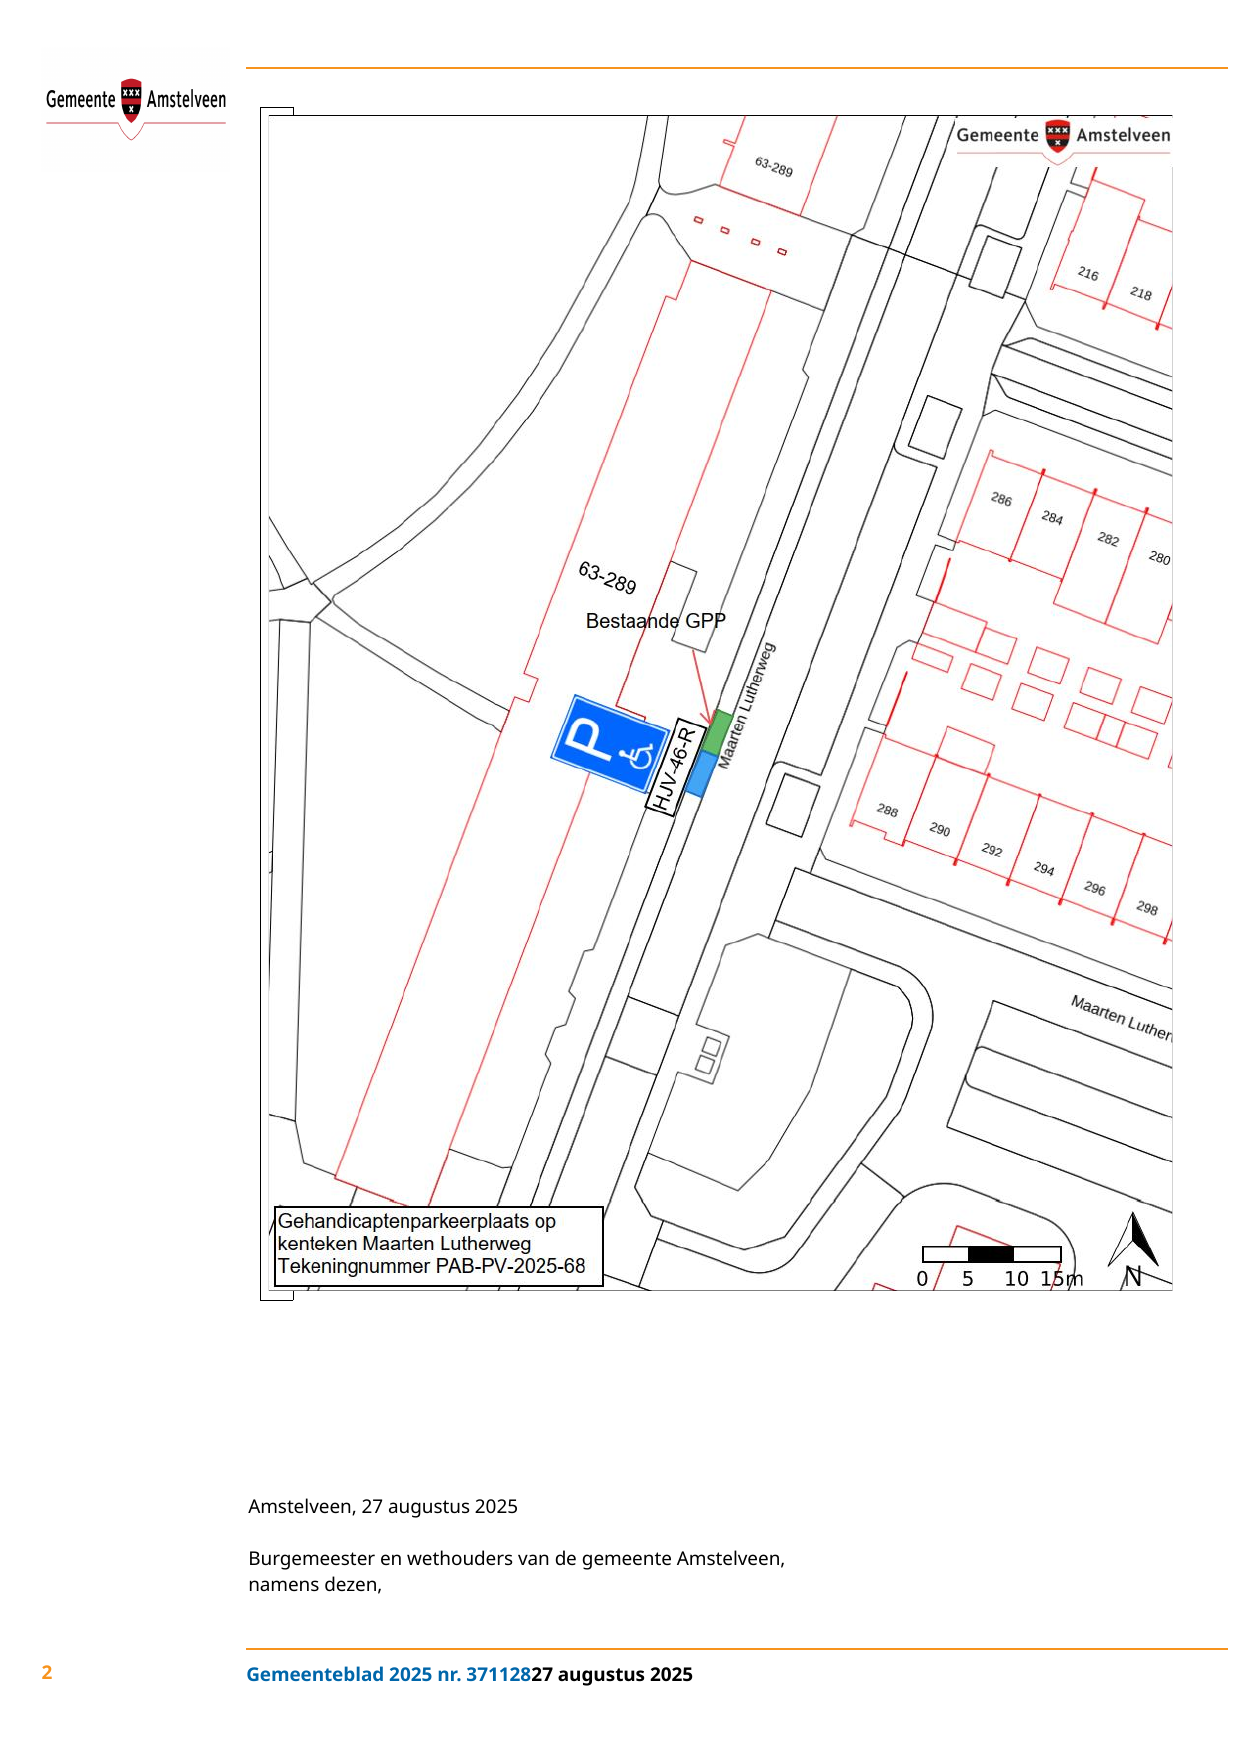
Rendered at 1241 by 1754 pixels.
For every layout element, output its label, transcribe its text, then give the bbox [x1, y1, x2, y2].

text Burgemeester en wethouders van de gemeente Amstelveen, [248, 1545, 1152, 1571]
picture [268, 115, 1173, 1291]
text Amstelveen, 27 augustus 2025 [248, 1494, 1152, 1519]
picture [41, 47, 231, 172]
text namens dezen, [248, 1571, 1152, 1597]
